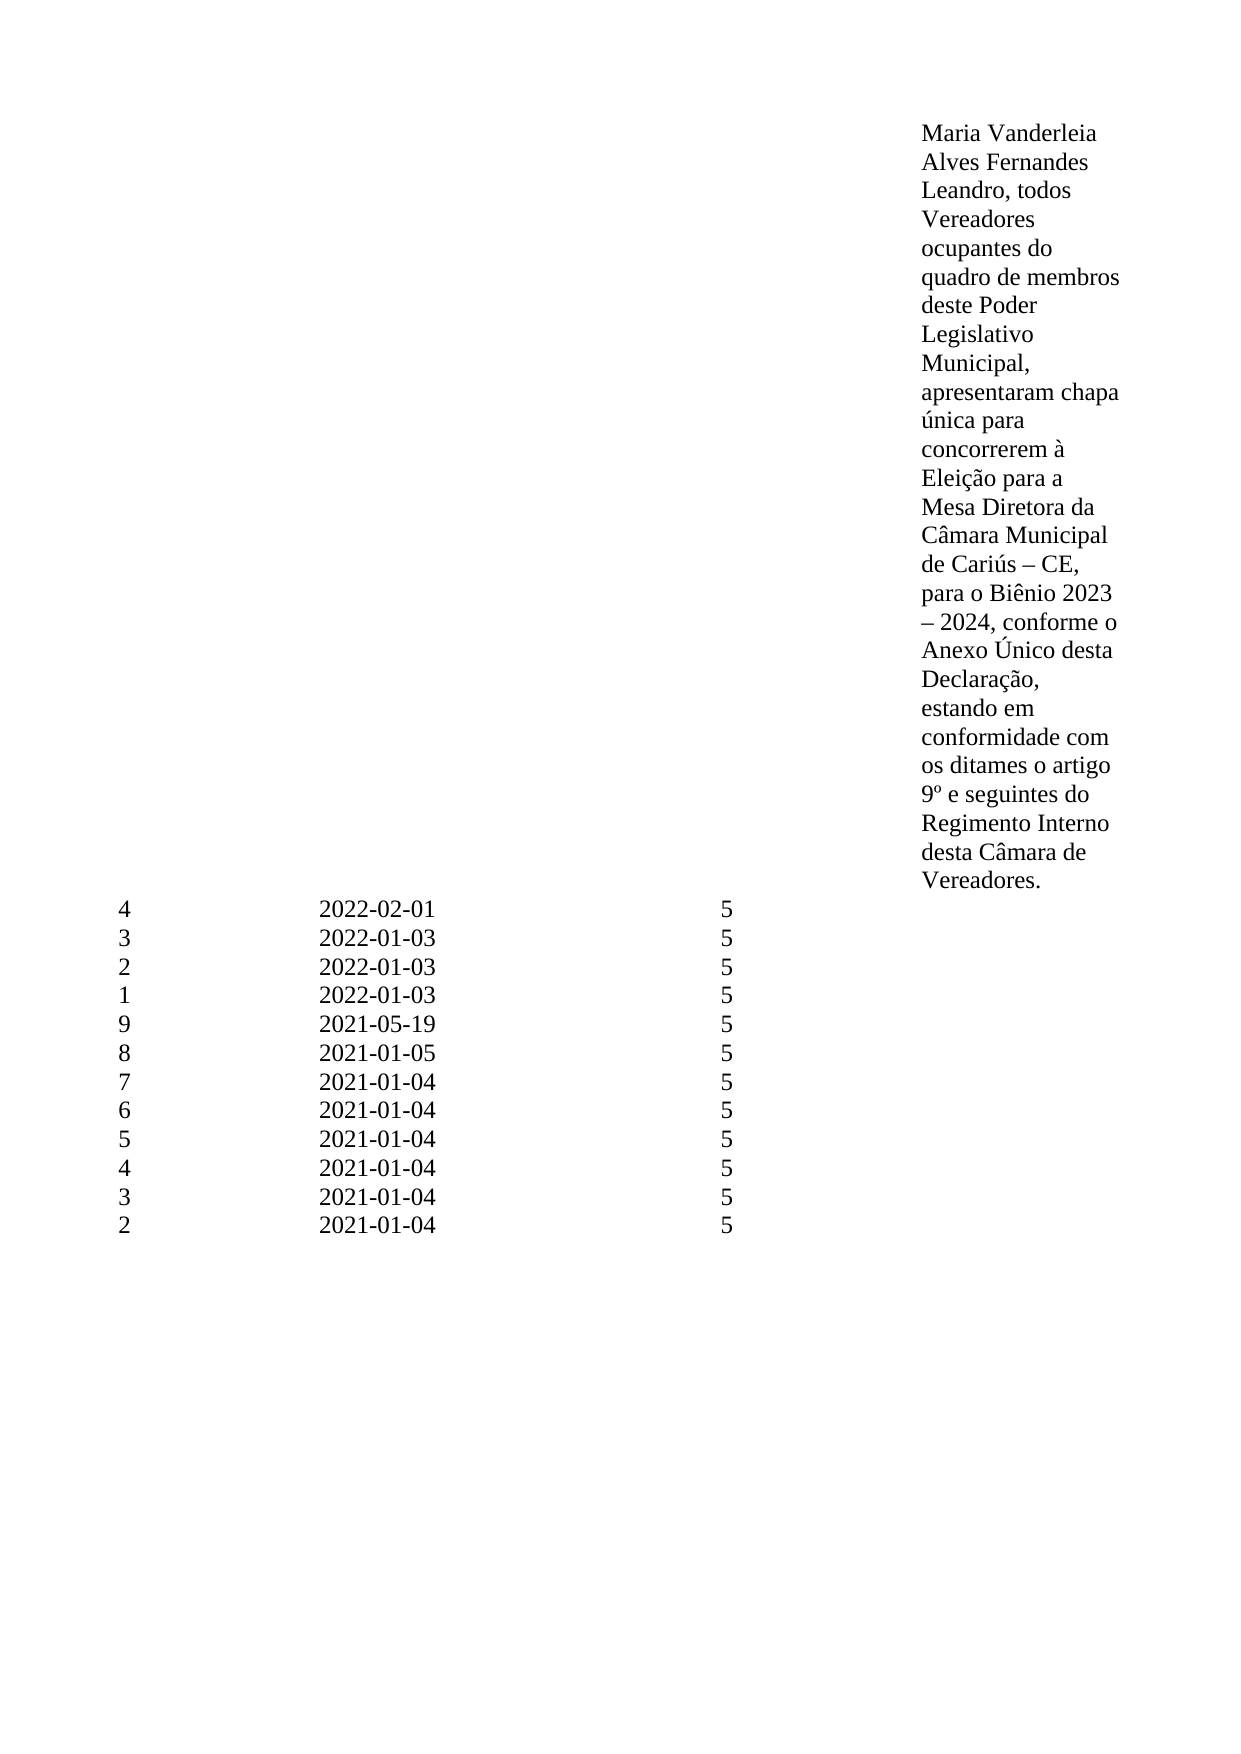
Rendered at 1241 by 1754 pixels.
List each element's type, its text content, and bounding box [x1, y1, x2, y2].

table_cell Maria Vanderleia Alves Fernandes Leandro, todos Vereadores ocupantes do quadro de membros deste Poder Legislativo Municipal, apresentaram chapa única para concorrerem à Eleição para a Mesa Diretora da Câmara Municipal de Cariús – CE, para o Biênio 2023 – 2024, conforme o Anexo Único desta Declaração, estando em conformidade com os ditames o artigo 9º e seguintes do Regimento Interno desta Câmara de Vereadores. [921, 118, 1122, 894]
table_cell [520, 1038, 720, 1067]
table_cell [520, 1067, 720, 1096]
table_cell 2021-01-04 [319, 1124, 519, 1153]
table_cell [921, 952, 1122, 981]
table_cell [520, 981, 720, 1009]
table_cell [921, 1124, 1122, 1153]
table_cell 2021-01-04 [319, 1096, 519, 1124]
table_cell 2 [118, 952, 319, 981]
table_cell 5 [720, 952, 921, 981]
table_cell [921, 1009, 1122, 1038]
table_cell [118, 118, 319, 894]
table_cell 2 [118, 1211, 319, 1239]
table_cell 4 [118, 894, 319, 923]
table_cell 2021-01-04 [319, 1067, 519, 1096]
table_cell 2022-01-03 [319, 923, 519, 952]
table_cell [520, 923, 720, 952]
table_cell [921, 923, 1122, 952]
table_cell 2021-01-04 [319, 1211, 519, 1239]
table_cell 8 [118, 1038, 319, 1067]
table_cell 2022-01-03 [319, 952, 519, 981]
table_cell 5 [720, 981, 921, 1009]
table_cell [921, 894, 1122, 923]
table_cell [921, 1096, 1122, 1124]
table_cell [720, 118, 921, 894]
table_cell 9 [118, 1009, 319, 1038]
table_cell 2021-05-19 [319, 1009, 519, 1038]
table_cell 2021-01-05 [319, 1038, 519, 1067]
table_cell 5 [720, 1153, 921, 1182]
table_cell [520, 1124, 720, 1153]
table_cell 3 [118, 923, 319, 952]
table_cell 1 [118, 981, 319, 1009]
table_cell 5 [720, 1038, 921, 1067]
table_cell 5 [720, 1124, 921, 1153]
table_cell [921, 1182, 1122, 1211]
table_cell 3 [118, 1182, 319, 1211]
table_cell 2022-01-03 [319, 981, 519, 1009]
table_cell [319, 118, 519, 894]
table_cell 5 [720, 1009, 921, 1038]
table_cell 4 [118, 1153, 319, 1182]
table_cell 2021-01-04 [319, 1153, 519, 1182]
table_cell [520, 118, 720, 894]
table_cell 7 [118, 1067, 319, 1096]
table_cell [520, 1182, 720, 1211]
table_cell [520, 1096, 720, 1124]
table_cell 2022-02-01 [319, 894, 519, 923]
table_cell [921, 1067, 1122, 1096]
table_cell [921, 981, 1122, 1009]
table_cell 5 [720, 1067, 921, 1096]
table_cell [921, 1153, 1122, 1182]
table_cell [520, 1211, 720, 1239]
table_cell [520, 1009, 720, 1038]
table_cell 2021-01-04 [319, 1182, 519, 1211]
table_cell [520, 1153, 720, 1182]
table_cell 5 [720, 923, 921, 952]
table_cell [921, 1038, 1122, 1067]
table_cell 6 [118, 1096, 319, 1124]
table_cell [520, 952, 720, 981]
table_cell 5 [720, 1096, 921, 1124]
table_cell 5 [720, 894, 921, 923]
table_cell 5 [118, 1124, 319, 1153]
table_cell 5 [720, 1211, 921, 1239]
table_cell [921, 1211, 1122, 1239]
table_cell [520, 894, 720, 923]
table_cell 5 [720, 1182, 921, 1211]
